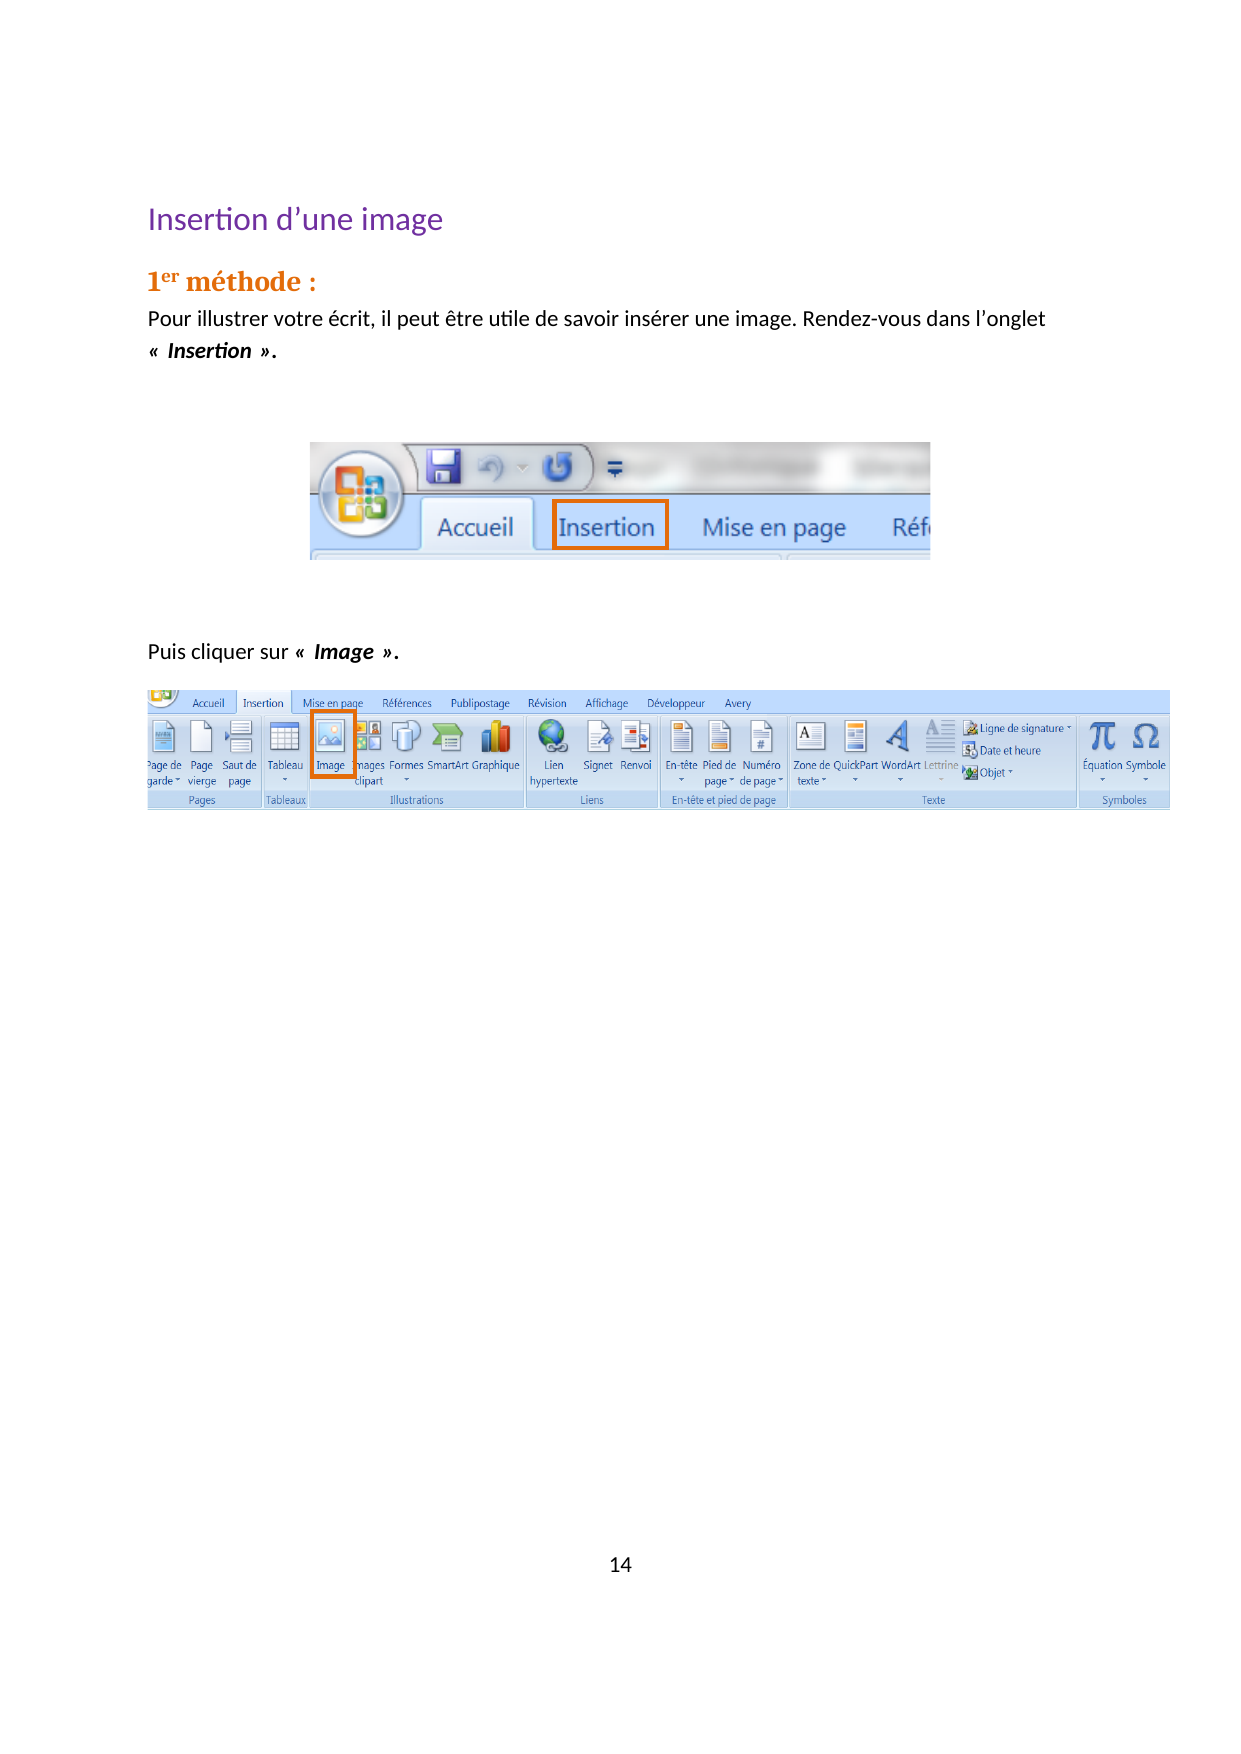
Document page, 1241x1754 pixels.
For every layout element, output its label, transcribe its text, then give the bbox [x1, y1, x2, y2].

picture [147, 690, 1170, 810]
text Pour illustrer votre écrit, il peut être utile de savoir insérer une image. Rendez-vous dans l’onglet « Insertion ». [148, 304, 1093, 364]
text Puis cliquer sur « Image ». [148, 637, 1093, 665]
subtitle 1er méthode : [148, 265, 1093, 299]
subtitle Insertion d’une image [148, 198, 1093, 238]
picture [309, 442, 931, 560]
